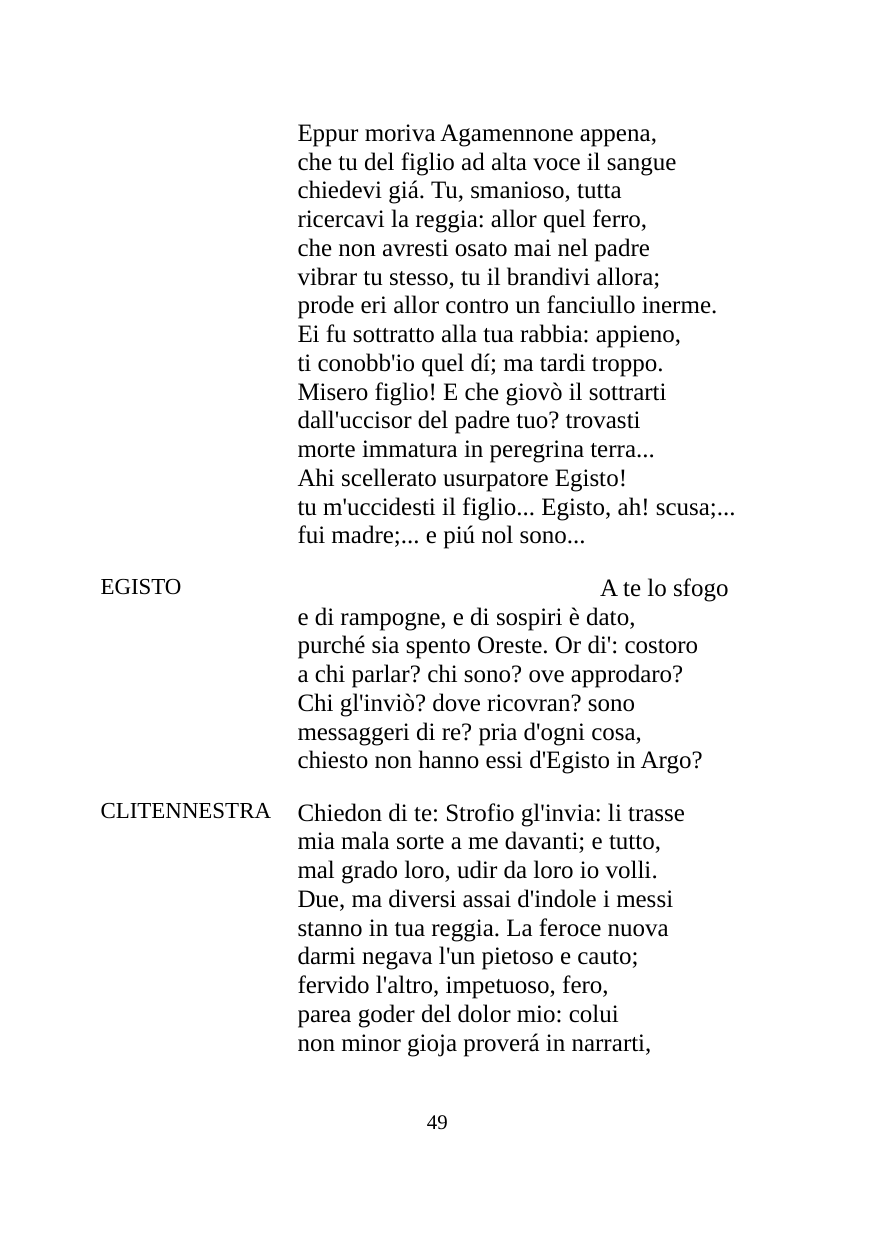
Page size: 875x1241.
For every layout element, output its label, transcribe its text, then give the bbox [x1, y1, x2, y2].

table_cell [89, 106, 286, 561]
table_cell Eppur moriva Agamennone appena, che tu del figlio ad alta voce il sangue chiedevi giá. Tu, smanioso, tutta ricercavi la reggia: allor quel ferro, che non avresti osato mai nel padre vibrar tu stesso, tu il brandivi allora; prode eri allor contro un fanciullo inerme. Ei fu sottratto alla tua rabbia: appieno, ti conobb'io quel dí; ma tardi troppo. Misero figlio! E che giovò il sottrarti dall'uccisor del padre tuo? trovasti morte immatura in peregrina terra... Ahi scellerato usurpatore Egisto! tu m'uccidesti il figlio... Egisto, ah! scusa;... fui madre;... e piú nol sono... [286, 106, 785, 561]
table_cell A te lo sfogo e di rampogne, e di sospiri è dato, purché sia spento Oreste. Or di': costoro a chi parlar? chi sono? ove approdaro? Chi gl'inviò? dove ricovran? sono messaggeri di re? pria d'ogni cosa, chiesto non hanno essi d'Egisto in Argo? [286, 561, 785, 786]
table_cell CLITENNESTRA [89, 786, 286, 1068]
table_cell Chiedon di te: Strofio gl'invia: li trasse mia mala sorte a me davanti; e tutto, mal grado loro, udir da loro io volli. Due, ma diversi assai d'indole i messi stanno in tua reggia. La feroce nuova darmi negava l'un pietoso e cauto; fervido l'altro, impetuoso, fero, parea goder del dolor mio: colui non minor gioja proverá in narrarti, [286, 786, 785, 1068]
table_cell EGISTO [89, 561, 286, 786]
